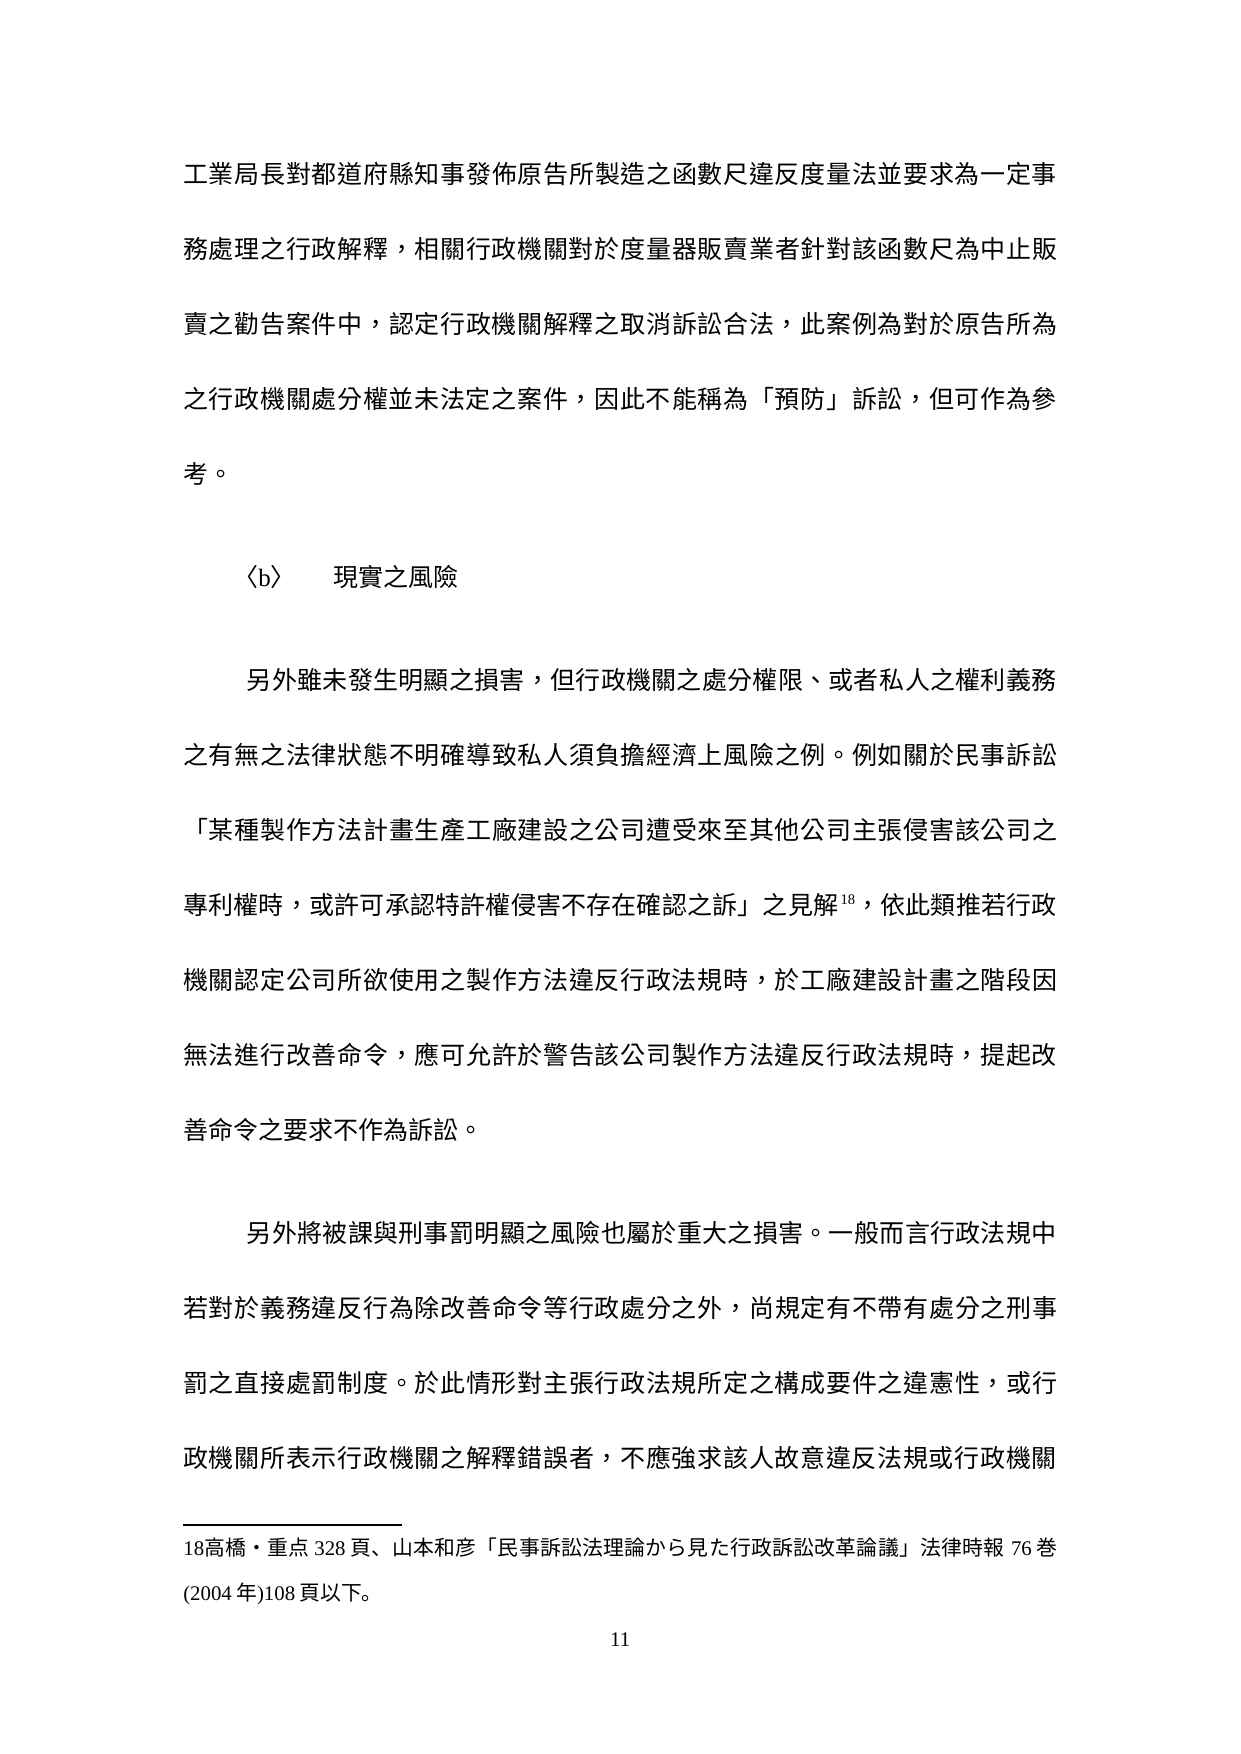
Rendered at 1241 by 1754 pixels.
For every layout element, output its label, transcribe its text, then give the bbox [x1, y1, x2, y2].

text 高橋・重点328頁、山本和彦「民事訴訟法理論から見た行政訴訟改革論議」法律時報76巻(2004年)108頁以下。 [183, 1531, 1057, 1606]
text 另外雖未發生明顯之損害，但行政機關之處分權限、或者私人之權利義務之有無之法律狀態不明確導致私人須負擔經濟上風險之例。例如關於民事訴訟「某種製作方法計畫生產工廠建設之公司遭受來至其他公司主張侵害該公司之專利權時，或許可承認特許權侵害不存在確認之訴」之見解，依此類推若行政機關認定公司所欲使用之製作方法違反行政法規時，於工廠建設計畫之階段因無法進行改善命令，應可允許於警告該公司製作方法違反行政法規時，提起改善命令之要求不作為訴訟。 [183, 653, 1057, 1141]
text 另外將被課與刑事罰明顯之風險也屬於重大之損害。一般而言行政法規中若對於義務違反行為除改善命令等行政處分之外，尚規定有不帶有處分之刑事罰之直接處罰制度。於此情形對主張行政法規所定之構成要件之違憲性，或行政機關所表示行政機關之解釋錯誤者，不應強求該人故意違反法規或行政機關 [183, 1206, 1057, 1469]
list 現實之風險 [183, 551, 1057, 588]
text 工業局長對都道府縣知事發佈原告所製造之函數尺違反度量法並要求為一定事務處理之行政解釋，相關行政機關對於度量器販賣業者針對該函數尺為中止販賣之勸告案件中，認定行政機關解釋之取消訴訟合法，此案例為對於原告所為之行政機關處分權並未法定之案件，因此不能稱為「預防」訴訟，但可作為參考。 [183, 148, 1057, 485]
